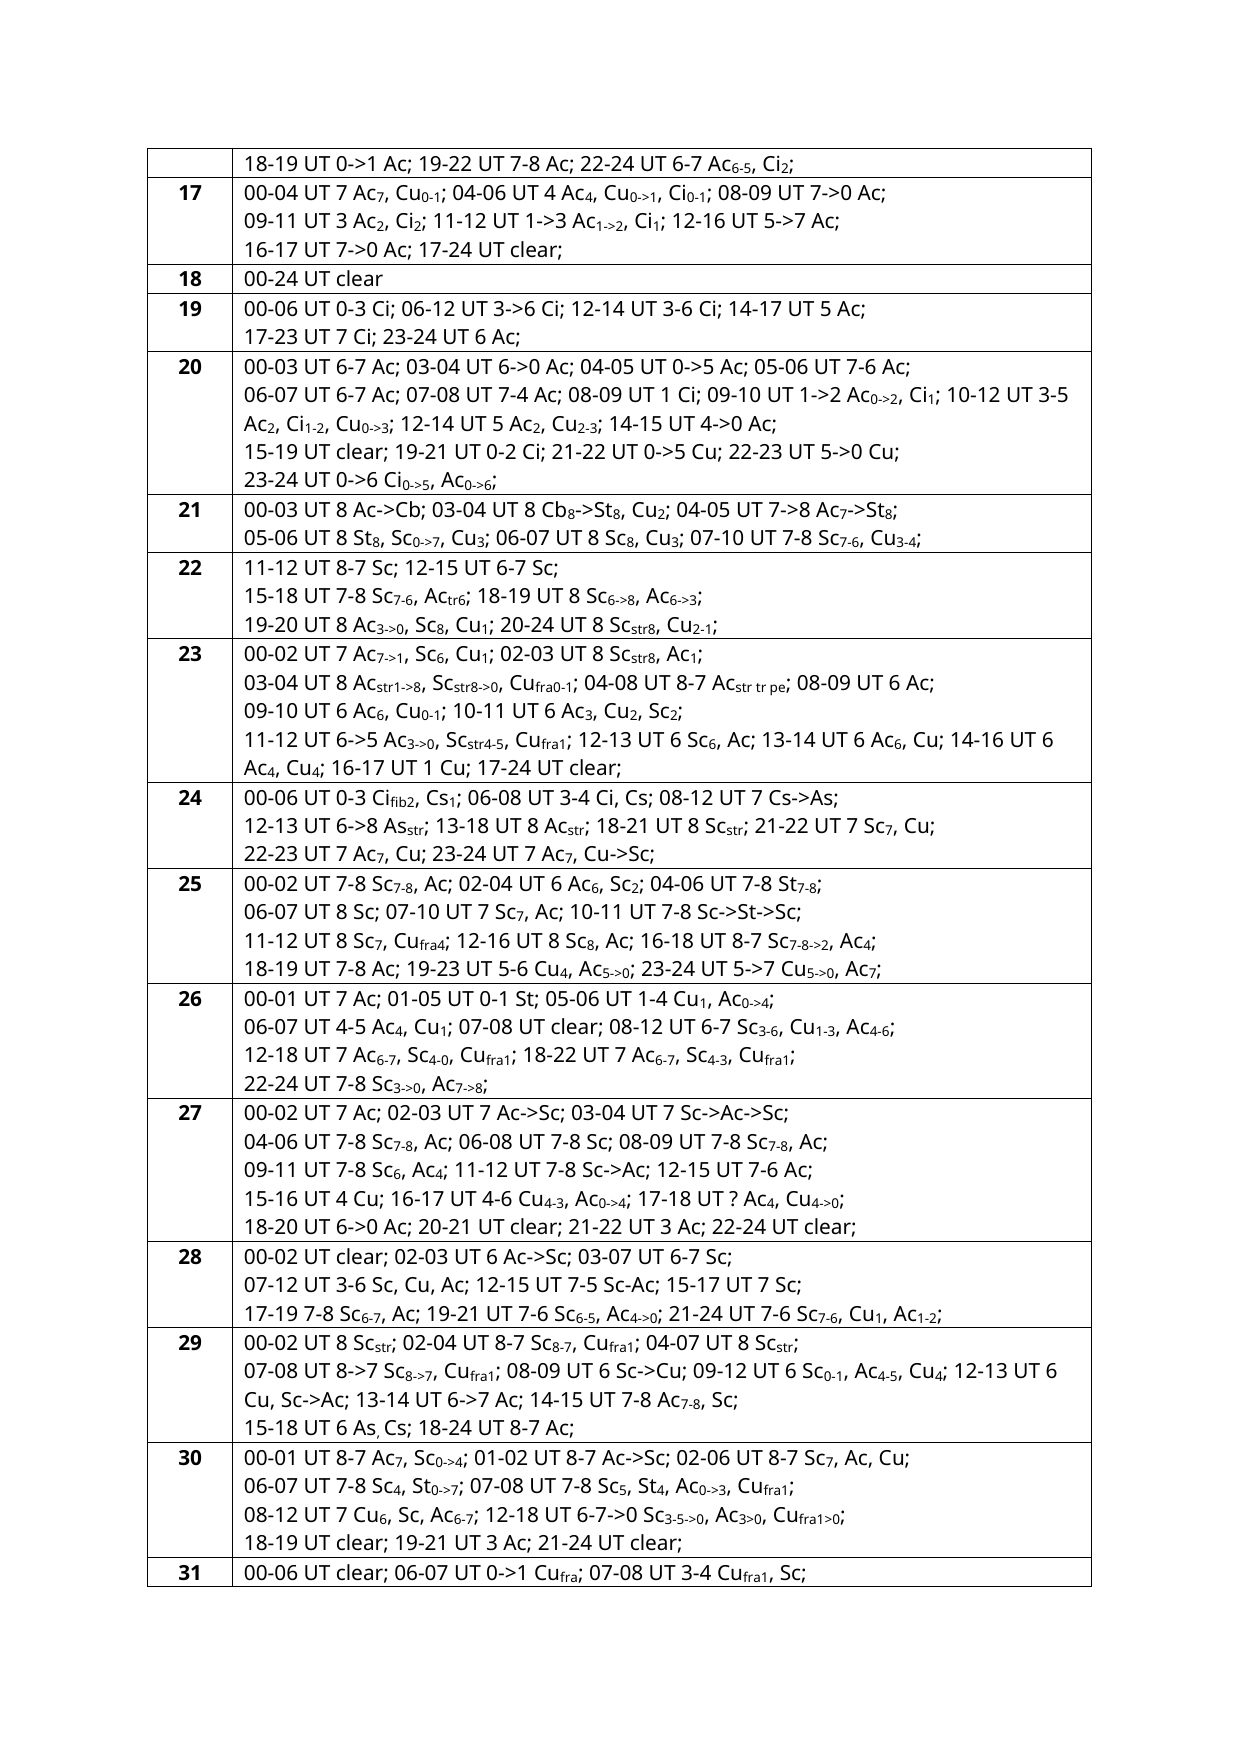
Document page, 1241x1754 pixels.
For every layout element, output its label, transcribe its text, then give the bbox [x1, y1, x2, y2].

table_cell 26 [148, 984, 232, 1097]
table_cell 17 [148, 178, 232, 263]
table_cell 19 [148, 294, 232, 351]
table_cell 00-02 UT 7-8 Sc7-8, Ac; 02-04 UT 6 Ac6, Sc2; 04-06 UT 7-8 St7-8; 06-07 UT 8 Sc; 07-10 UT 7 Sc7, Ac; 10-11 UT 7-8 Sc->St->Sc; 11-12 UT 8 Sc7, Cufra4; 12-16 UT 8 Sc8, Ac; 16-18 UT 8-7 Sc7-8->2, Ac4; 18-19 UT 7-8 Ac; 19-23 UT 5-6 Cu4, Ac5->0; 23-24 UT 5->7 Cu5->0, Ac7; [233, 869, 1091, 983]
table_cell 00-02 UT 7 Ac7->1, Sc6, Cu1; 02-03 UT 8 Scstr8, Ac1; 03-04 UT 8 Acstr1->8, Scstr8->0, Cufra0-1; 04-08 UT 8-7 Acstr tr pe; 08-09 UT 6 Ac; 09-10 UT 6 Ac6, Cu0-1; 10-11 UT 6 Ac3, Cu2, Sc2; 11-12 UT 6->5 Ac3->0, Scstr4-5, Cufra1; 12-13 UT 6 Sc6, Ac; 13-14 UT 6 Ac6, Cu; 14-16 UT 6 Ac4, Cu4; 16-17 UT 1 Cu; 17-24 UT clear; [233, 639, 1091, 782]
table_cell 00-01 UT 7 Ac; 01-05 UT 0-1 St; 05-06 UT 1-4 Cu1, Ac0->4; 06-07 UT 4-5 Ac4, Cu1; 07-08 UT clear; 08-12 UT 6-7 Sc3-6, Cu1-3, Ac4-6; 12-18 UT 7 Ac6-7, Sc4-0, Cufra1; 18-22 UT 7 Ac6-7, Sc4-3, Cufra1; 22-24 UT 7-8 Sc3->0, Ac7->8; [233, 984, 1091, 1097]
table_cell 25 [148, 869, 232, 983]
table_cell 28 [148, 1242, 232, 1327]
table_cell 18 [148, 265, 232, 293]
table_cell 00-24 UT clear [233, 265, 1091, 293]
table_cell 24 [148, 783, 232, 868]
table_cell 00-02 UT clear; 02-03 UT 6 Ac->Sc; 03-07 UT 6-7 Sc; 07-12 UT 3-6 Sc, Cu, Ac; 12-15 UT 7-5 Sc-Ac; 15-17 UT 7 Sc; 17-19 7-8 Sc6-7, Ac; 19-21 UT 7-6 Sc6-5, Ac4->0; 21-24 UT 7-6 Sc7-6, Cu1, Ac1-2; [233, 1242, 1091, 1327]
table_cell 31 [148, 1558, 232, 1586]
table_cell 30 [148, 1443, 232, 1557]
table_cell 00-03 UT 6-7 Ac; 03-04 UT 6->0 Ac; 04-05 UT 0->5 Ac; 05-06 UT 7-6 Ac; 06-07 UT 6-7 Ac; 07-08 UT 7-4 Ac; 08-09 UT 1 Ci; 09-10 UT 1->2 Ac0->2, Ci1; 10-12 UT 3-5 Ac2, Ci1-2, Cu0->3; 12-14 UT 5 Ac2, Cu2-3; 14-15 UT 4->0 Ac; 15-19 UT clear; 19-21 UT 0-2 Ci; 21-22 UT 0->5 Cu; 22-23 UT 5->0 Cu; 23-24 UT 0->6 Ci0->5, Ac0->6; [233, 352, 1091, 494]
table_cell 18-19 UT 0->1 Ac; 19-22 UT 7-8 Ac; 22-24 UT 6-7 Ac6-5, Ci2; [233, 149, 1091, 177]
table_cell 00-06 UT 0-3 Ci; 06-12 UT 3->6 Ci; 12-14 UT 3-6 Ci; 14-17 UT 5 Ac; 17-23 UT 7 Ci; 23-24 UT 6 Ac; [233, 294, 1091, 351]
table_cell 00-01 UT 8-7 Ac7, Sc0->4; 01-02 UT 8-7 Ac->Sc; 02-06 UT 8-7 Sc7, Ac, Cu; 06-07 UT 7-8 Sc4, St0->7; 07-08 UT 7-8 Sc5, St4, Ac0->3, Cufra1; 08-12 UT 7 Cu6, Sc, Ac6-7; 12-18 UT 6-7->0 Sc3-5->0, Ac3>0, Cufra1>0; 18-19 UT clear; 19-21 UT 3 Ac; 21-24 UT clear; [233, 1443, 1091, 1557]
table_cell 27 [148, 1099, 232, 1241]
table_cell [148, 149, 232, 177]
table_cell 21 [148, 495, 232, 552]
table_cell 20 [148, 352, 232, 494]
table_cell 00-02 UT 7 Ac; 02-03 UT 7 Ac->Sc; 03-04 UT 7 Sc->Ac->Sc; 04-06 UT 7-8 Sc7-8, Ac; 06-08 UT 7-8 Sc; 08-09 UT 7-8 Sc7-8, Ac; 09-11 UT 7-8 Sc6, Ac4; 11-12 UT 7-8 Sc->Ac; 12-15 UT 7-6 Ac; 15-16 UT 4 Cu; 16-17 UT 4-6 Cu4-3, Ac0->4; 17-18 UT ? Ac4, Cu4->0; 18-20 UT 6->0 Ac; 20-21 UT clear; 21-22 UT 3 Ac; 22-24 UT clear; [233, 1099, 1091, 1241]
table_cell 00-02 UT 8 Scstr; 02-04 UT 8-7 Sc8-7, Cufra1; 04-07 UT 8 Scstr; 07-08 UT 8->7 Sc8->7, Cufra1; 08-09 UT 6 Sc->Cu; 09-12 UT 6 Sc0-1, Ac4-5, Cu4; 12-13 UT 6 Cu, Sc->Ac; 13-14 UT 6->7 Ac; 14-15 UT 7-8 Ac7-8, Sc; 15-18 UT 6 As, Cs; 18-24 UT 8-7 Ac; [233, 1328, 1091, 1442]
table_cell 23 [148, 639, 232, 782]
table_cell 00-04 UT 7 Ac7, Cu0-1; 04-06 UT 4 Ac4, Cu0->1, Ci0-1; 08-09 UT 7->0 Ac; 09-11 UT 3 Ac2, Ci2; 11-12 UT 1->3 Ac1->2, Ci1; 12-16 UT 5->7 Ac; 16-17 UT 7->0 Ac; 17-24 UT clear; [233, 178, 1091, 263]
table_cell 11-12 UT 8-7 Sc; 12-15 UT 6-7 Sc; 15-18 UT 7-8 Sc7-6, Actr6; 18-19 UT 8 Sc6->8, Ac6->3; 19-20 UT 8 Ac3->0, Sc8, Cu1; 20-24 UT 8 Scstr8, Cu2-1; [233, 553, 1091, 638]
table_cell 00-06 UT clear; 06-07 UT 0->1 Cufra; 07-08 UT 3-4 Cufra1, Sc; [233, 1558, 1091, 1586]
table_cell 29 [148, 1328, 232, 1442]
table_cell 00-06 UT 0-3 Cifib2, Cs1; 06-08 UT 3-4 Ci, Cs; 08-12 UT 7 Cs->As; 12-13 UT 6->8 Asstr; 13-18 UT 8 Acstr; 18-21 UT 8 Scstr; 21-22 UT 7 Sc7, Cu; 22-23 UT 7 Ac7, Cu; 23-24 UT 7 Ac7, Cu->Sc; [233, 783, 1091, 868]
table_cell 22 [148, 553, 232, 638]
table_cell 00-03 UT 8 Ac->Cb; 03-04 UT 8 Cb8->St8, Cu2; 04-05 UT 7->8 Ac7->St8; 05-06 UT 8 St8, Sc0->7, Cu3; 06-07 UT 8 Sc8, Cu3; 07-10 UT 7-8 Sc7-6, Cu3-4; [233, 495, 1091, 552]
